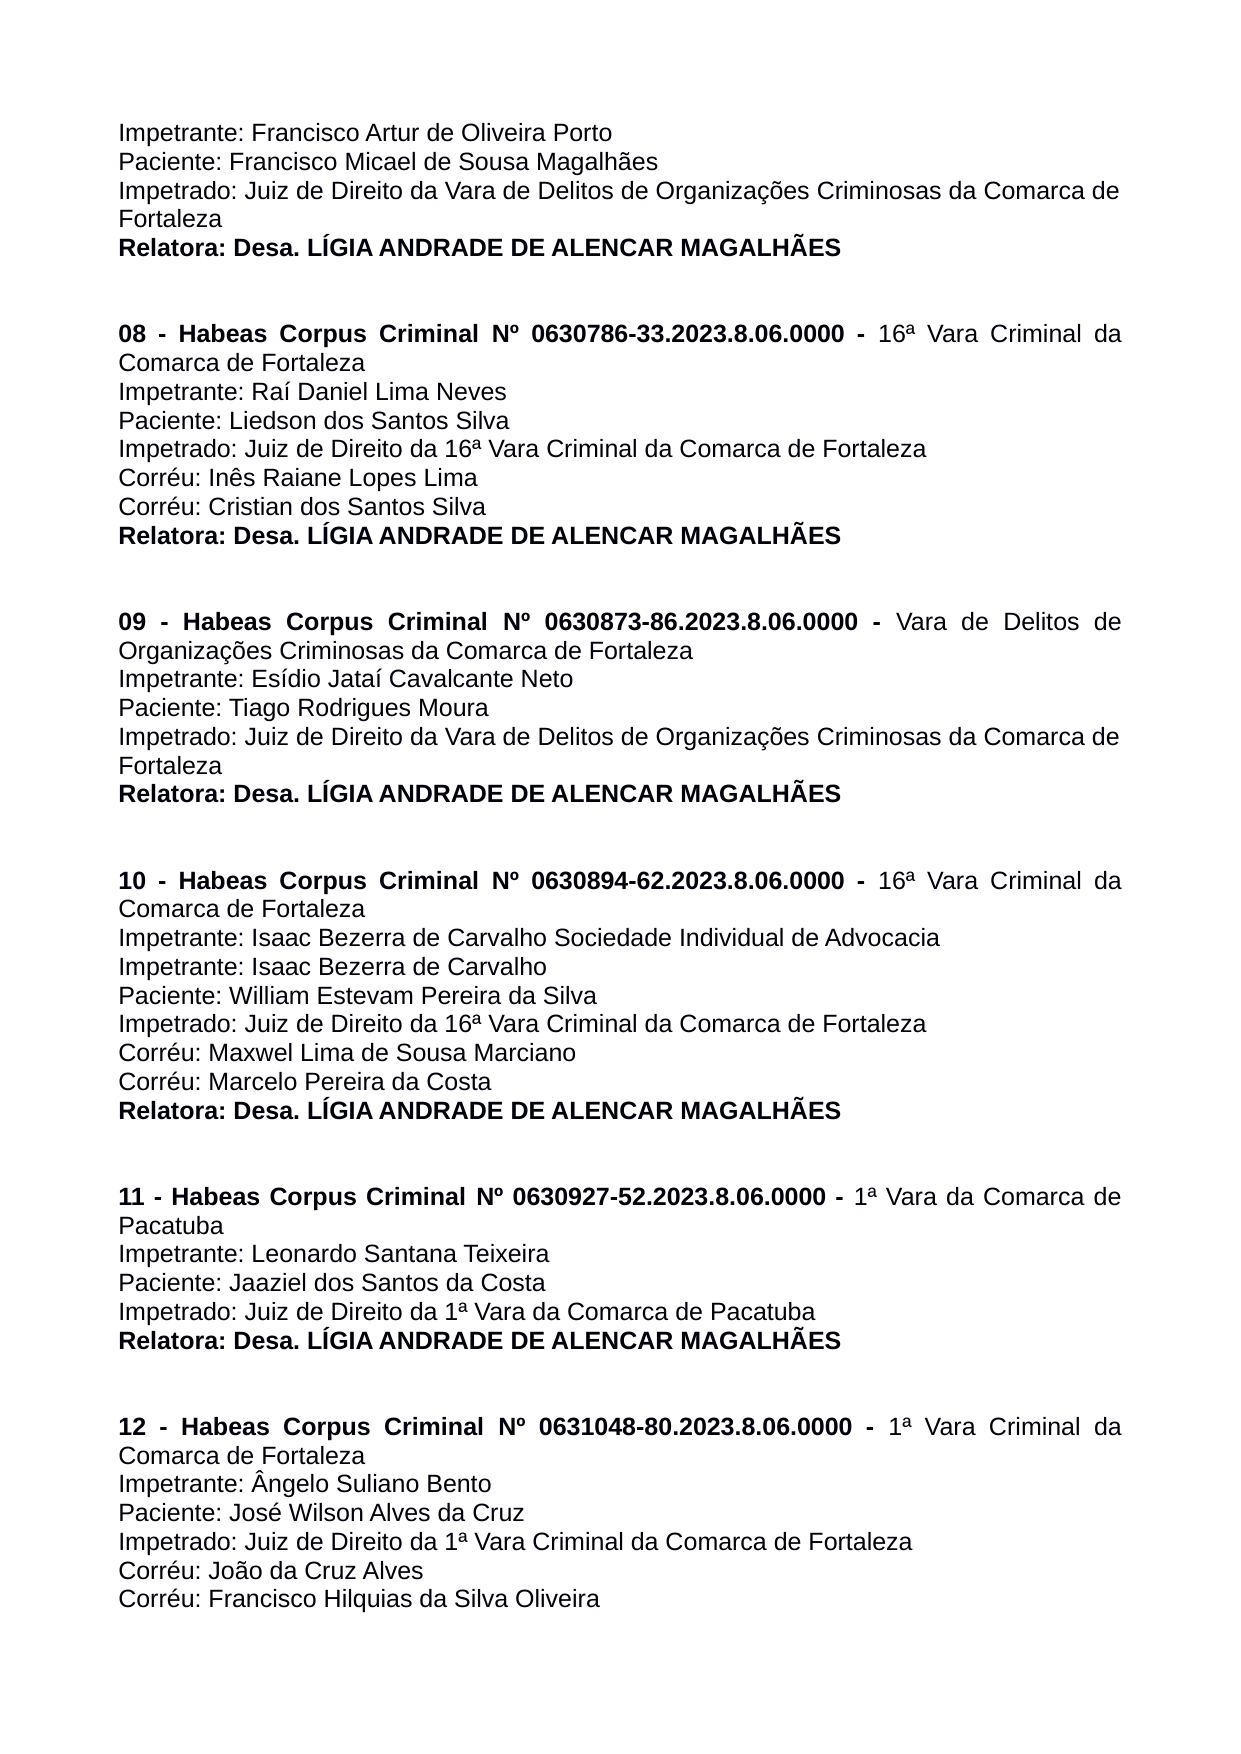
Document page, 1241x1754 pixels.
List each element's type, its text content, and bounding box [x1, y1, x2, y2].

text Impetrado: Juiz de Direito da Vara de Delitos de Organizações Criminosas da Comarca de Fortaleza [118, 722, 1122, 779]
text Corréu: Maxwel Lima de Sousa Marciano [118, 1038, 1122, 1067]
text Relatora: Desa. LÍGIA ANDRADE DE ALENCAR MAGALHÃES [118, 233, 1122, 262]
text Impetrante: Ângelo Suliano Bento [118, 1469, 1122, 1498]
text Impetrante: Isaac Bezerra de Carvalho [118, 952, 1122, 981]
text Impetrado: Juiz de Direito da 1ª Vara da Comarca de Pacatuba [118, 1297, 1122, 1326]
text Paciente: Jaaziel dos Santos da Costa [118, 1268, 1122, 1297]
text Impetrante: Leonardo Santana Teixeira [118, 1239, 1122, 1268]
text Paciente: Francisco Micael de Sousa Magalhães [118, 147, 1122, 176]
text 10 - Habeas Corpus Criminal Nº 0630894-62.2023.8.06.0000 - 16ª Vara Criminal da Comarca de Fortaleza [118, 866, 1122, 923]
text Impetrante: Francisco Artur de Oliveira Porto [118, 118, 1122, 147]
text 08 - Habeas Corpus Criminal Nº 0630786-33.2023.8.06.0000 - 16ª Vara Criminal da Comarca de Fortaleza [118, 319, 1122, 377]
text Impetrado: Juiz de Direito da 1ª Vara Criminal da Comarca de Fortaleza [118, 1527, 1122, 1556]
text Impetrante: Raí Daniel Lima Neves [118, 377, 1122, 406]
text Corréu: Inês Raiane Lopes Lima [118, 463, 1122, 492]
text Corréu: João da Cruz Alves [118, 1556, 1122, 1584]
text Relatora: Desa. LÍGIA ANDRADE DE ALENCAR MAGALHÃES [118, 1326, 1122, 1354]
text 11 - Habeas Corpus Criminal Nº 0630927-52.2023.8.06.0000 - 1ª Vara da Comarca de Pacatuba [118, 1182, 1122, 1239]
text 09 - Habeas Corpus Criminal Nº 0630873-86.2023.8.06.0000 - Vara de Delitos de Organizações Criminosas da Comarca de Fortaleza [118, 607, 1122, 664]
text Paciente: Liedson dos Santos Silva [118, 406, 1122, 434]
text Relatora: Desa. LÍGIA ANDRADE DE ALENCAR MAGALHÃES [118, 1096, 1122, 1124]
text Impetrado: Juiz de Direito da Vara de Delitos de Organizações Criminosas da Comarca de Fortaleza [118, 176, 1122, 233]
text Paciente: José Wilson Alves da Cruz [118, 1498, 1122, 1527]
text Paciente: Tiago Rodrigues Moura [118, 693, 1122, 722]
text Relatora: Desa. LÍGIA ANDRADE DE ALENCAR MAGALHÃES [118, 521, 1122, 549]
text Impetrante: Isaac Bezerra de Carvalho Sociedade Individual de Advocacia [118, 923, 1122, 952]
text Paciente: William Estevam Pereira da Silva [118, 981, 1122, 1009]
text Corréu: Cristian dos Santos Silva [118, 492, 1122, 521]
text Corréu: Francisco Hilquias da Silva Oliveira [118, 1584, 1122, 1613]
text Corréu: Marcelo Pereira da Costa [118, 1067, 1122, 1096]
text Impetrante: Esídio Jataí Cavalcante Neto [118, 664, 1122, 693]
text Relatora: Desa. LÍGIA ANDRADE DE ALENCAR MAGALHÃES [118, 779, 1122, 808]
text Impetrado: Juiz de Direito da 16ª Vara Criminal da Comarca de Fortaleza [118, 434, 1122, 463]
text 12 - Habeas Corpus Criminal Nº 0631048-80.2023.8.06.0000 - 1ª Vara Criminal da Comarca de Fortaleza [118, 1412, 1122, 1469]
text Impetrado: Juiz de Direito da 16ª Vara Criminal da Comarca de Fortaleza [118, 1009, 1122, 1038]
